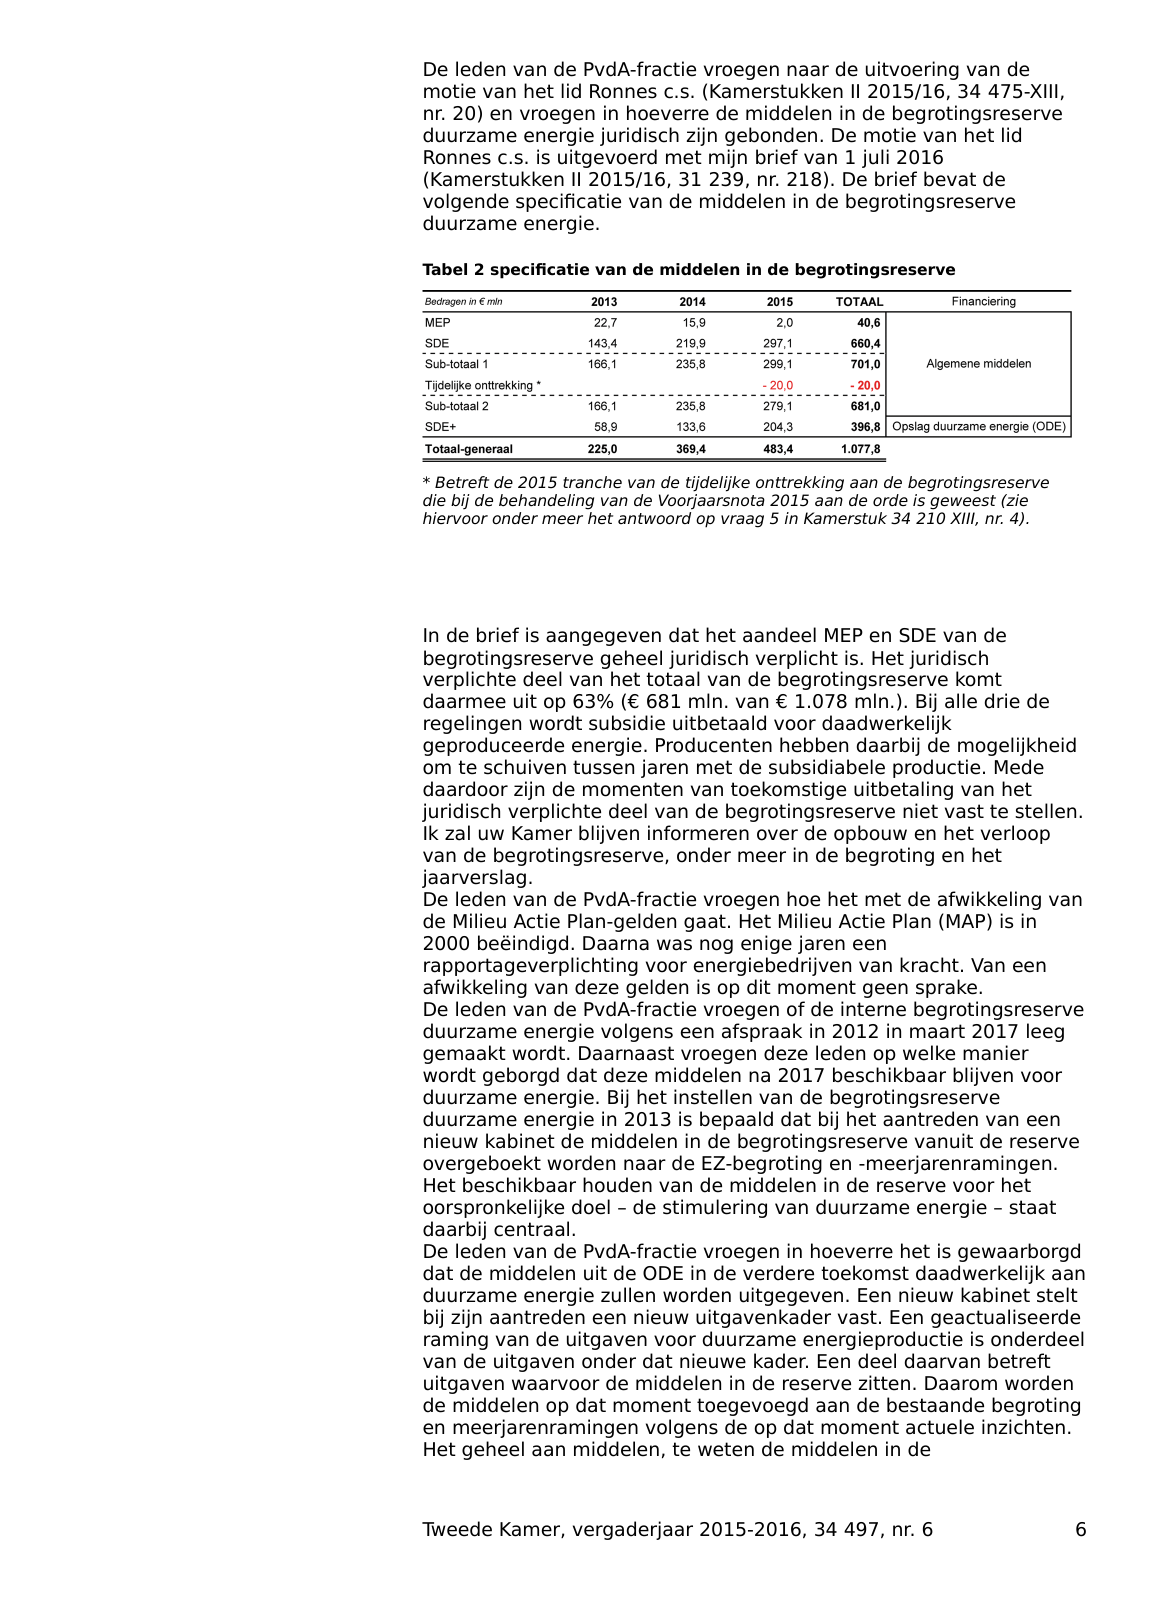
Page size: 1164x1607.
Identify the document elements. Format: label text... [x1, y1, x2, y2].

text Tabel 2 specificatie van de middelen in de begrotingsreserve [422, 261, 1072, 279]
text De leden van de PvdA-fractie vroegen of de interne begrotingsreserve duurzame energie volgens een afspraak in 2012 in maart 2017 leeg gemaakt wordt. Daarnaast vroegen deze leden op welke manier wordt geborgd dat deze middelen na 2017 beschikbaar blijven voor duurzame energie. Bij het instellen van de begrotingsreserve duurzame energie in 2013 is bepaald dat bij het aantreden van een nieuw kabinet de middelen in de begrotingsreserve vanuit de reserve overgeboekt worden naar de EZ-begroting en -meerjarenramingen. Het beschikbaar houden van de middelen in de reserve voor het oorspronkelijke doel – de stimulering van duurzame energie – staat daarbij centraal. [422, 999, 1087, 1241]
text * Betreft de 2015 tranche van de tijdelijke onttrekking aan de begrotingsreserve die bij de behandeling van de Voorjaarsnota 2015 aan de orde is geweest (zie hiervoor onder meer het antwoord op vraag 5 in Kamerstuk 34 210 XIII, nr. 4). [422, 474, 1072, 528]
text De leden van de PvdA-fractie vroegen in hoeverre het is gewaarborgd dat de middelen uit de ODE in de verdere toekomst daadwerkelijk aan duurzame energie zullen worden uitgegeven. Een nieuw kabinet stelt bij zijn aantreden een nieuw uitgavenkader vast. Een geactualiseerde raming van de uitgaven voor duurzame energieproductie is onderdeel van de uitgaven onder dat nieuwe kader. Een deel daarvan betreft uitgaven waarvoor de middelen in de reserve zitten. Daarom worden de middelen op dat moment toegevoegd aan de bestaande begroting en meerjarenramingen volgens de op dat moment actuele inzichten. Het geheel aan middelen, te weten de middelen in de [422, 1241, 1087, 1461]
text In de brief is aangegeven dat het aandeel MEP en SDE van de begrotingsreserve geheel juridisch verplicht is. Het juridisch verplichte deel van het totaal van de begrotingsreserve komt daarmee uit op 63% (€ 681 mln. van € 1.078 mln.). Bij alle drie de regelingen wordt subsidie uitbetaald voor daadwerkelijk geproduceerde energie. Producenten hebben daarbij de mogelijkheid om te schuiven tussen jaren met de subsidiabele productie. Mede daardoor zijn de momenten van toekomstige uitbetaling van het juridisch verplichte deel van de begrotingsreserve niet vast te stellen. Ik zal uw Kamer blijven informeren over de opbouw en het verloop van de begrotingsreserve, onder meer in de begroting en het jaarverslag. [422, 625, 1087, 889]
text De leden van de PvdA-fractie vroegen hoe het met de afwikkeling van de Milieu Actie Plan-gelden gaat. Het Milieu Actie Plan (MAP) is in 2000 beëindigd. Daarna was nog enige jaren een rapportageverplichting voor energiebedrijven van kracht. Van een afwikkeling van deze gelden is op dit moment geen sprake. [422, 889, 1087, 999]
text De leden van de PvdA-fractie vroegen naar de uitvoering van de motie van het lid Ronnes c.s. (Kamerstukken II 2015/16, 34 475-XIII, nr. 20) en vroegen in hoeverre de middelen in de begrotingsreserve duurzame energie juridisch zijn gebonden. De motie van het lid Ronnes c.s. is uitgevoerd met mijn brief van 1 juli 2016 (Kamerstukken II 2015/16, 31 239, nr. 218). De brief bevat de volgende specificatie van de middelen in de begrotingsreserve duurzame energie. [422, 59, 1087, 235]
picture [422, 290, 1072, 462]
